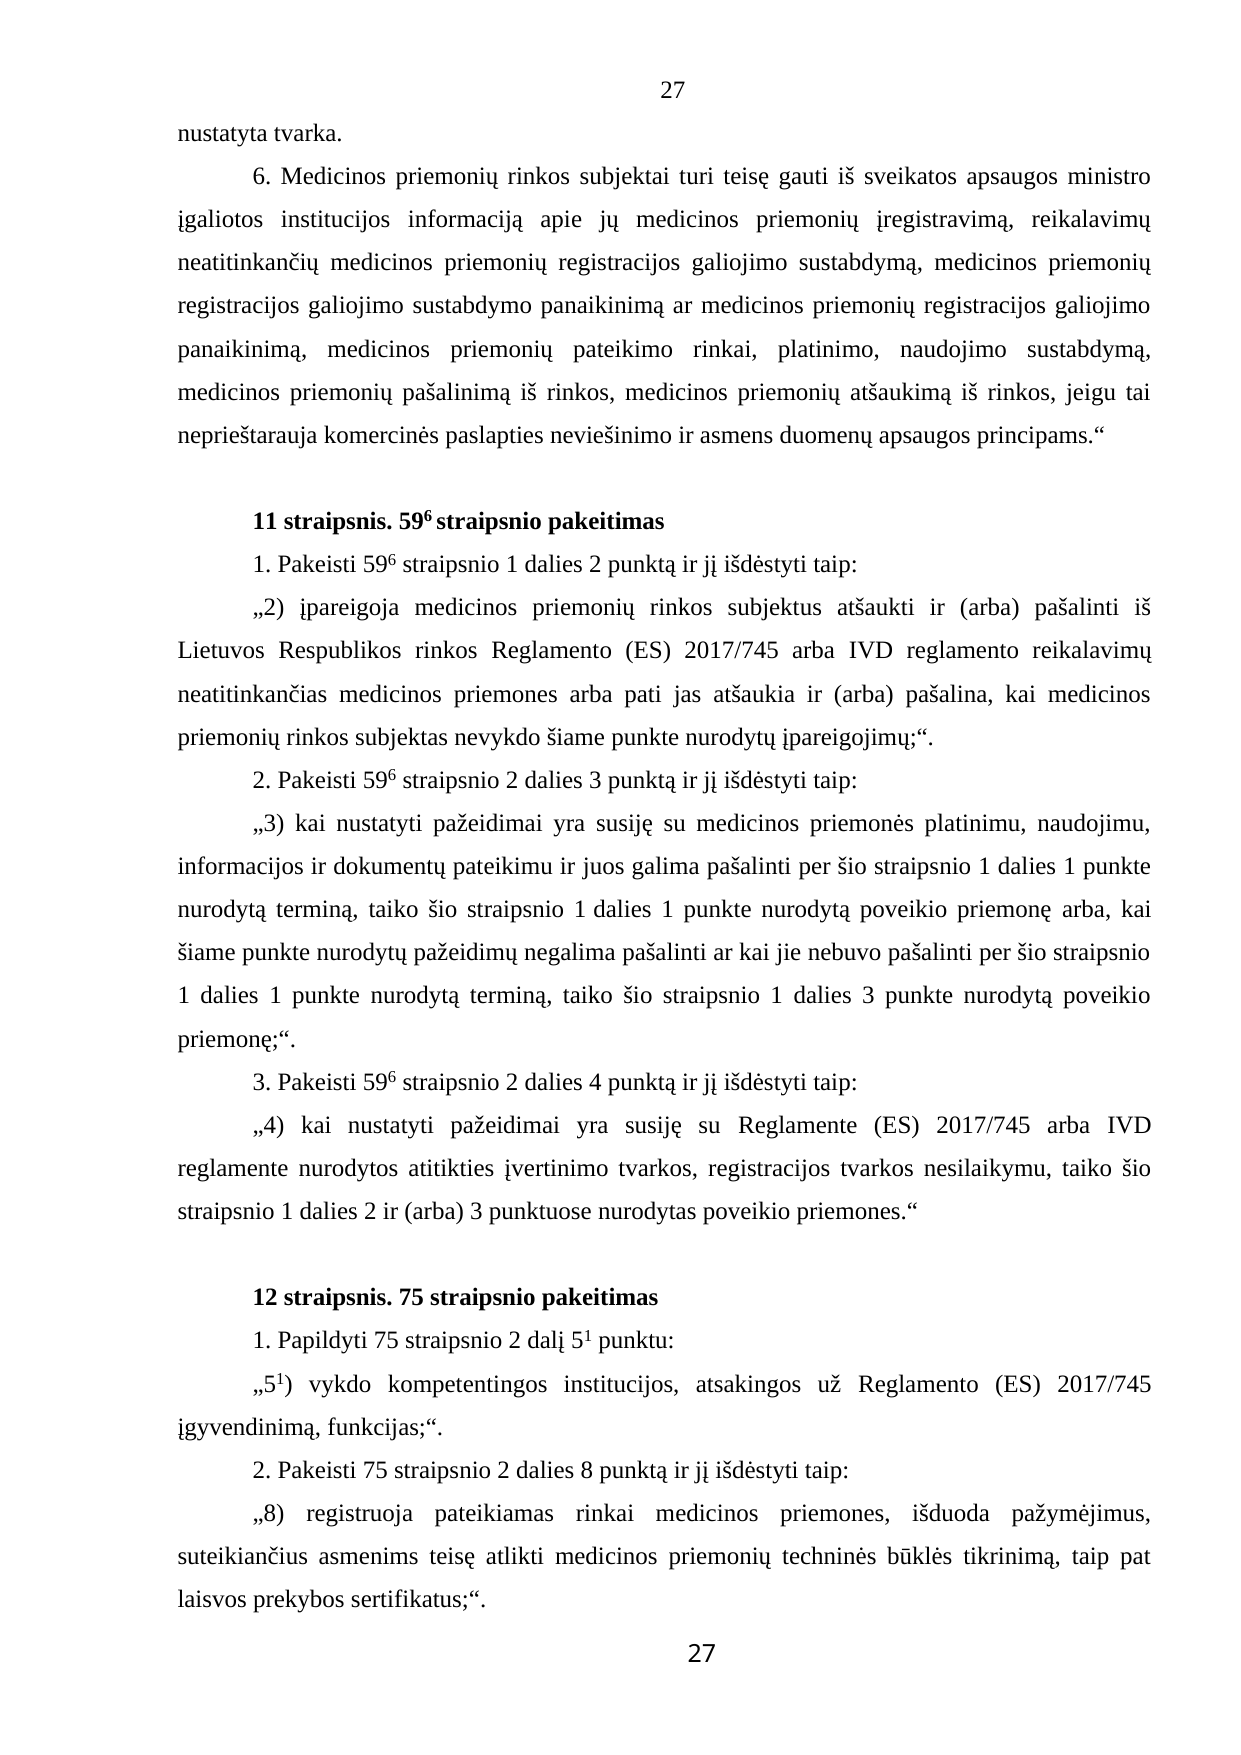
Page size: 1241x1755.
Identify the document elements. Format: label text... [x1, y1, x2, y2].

text 6. Medicinos priemonių rinkos subjektai turi teisę gauti iš sveikatos apsaugos ministro įgaliotos institucijos informaciją apie jų medicinos priemonių įregistravimą, reikalavimų neatitinkančių medicinos priemonių registracijos galiojimo sustabdymą, medicinos priemonių registracijos galiojimo sustabdymo panaikinimą ar medicinos priemonių registracijos galiojimo panaikinimą, medicinos priemonių pateikimo rinkai, platinimo, naudojimo sustabdymą, medicinos priemonių pašalinimą iš rinkos, medicinos priemonių atšaukimą iš rinkos, jeigu tai neprieštarauja komercinės paslapties neviešinimo ir asmens duomenų apsaugos principams.“ [177, 161, 1152, 449]
text „3) kai nustatyti pažeidimai yra susiję su medicinos priemonės platinimu, naudojimu, informacijos ir dokumentų pateikimu ir juos galima pašalinti per šio straipsnio 1 dalies 1 punkte nurodytą terminą, taiko šio straipsnio 1 dalies 1 punkte nurodytą poveikio priemonę arba, kai šiame punkte nurodytų pažeidimų negalima pašalinti ar kai jie nebuvo pašalinti per šio straipsnio 1 dalies 1 punkte nurodytą terminą, taiko šio straipsnio 1 dalies 3 punkte nurodytą poveikio priemonę;“. [177, 808, 1152, 1052]
text 11 straipsnis. 596 straipsnio pakeitimas [177, 506, 1152, 535]
text 1. Pakeisti 596 straipsnio 1 dalies 2 punktą ir jį išdėstyti taip: [177, 549, 1152, 578]
text 1. Papildyti 75 straipsnio 2 dalį 51 punktu: [177, 1326, 1152, 1354]
text 3. Pakeisti 596 straipsnio 2 dalies 4 punktą ir jį išdėstyti taip: [177, 1067, 1152, 1096]
text „2) įpareigoja medicinos priemonių rinkos subjektus atšaukti ir (arba) pašalinti iš Lietuvos Respublikos rinkos Reglamento (ES) 2017/745 arba IVD reglamento reikalavimų neatitinkančias medicinos priemones arba pati jas atšaukia ir (arba) pašalina, kai medicinos priemonių rinkos subjektas nevykdo šiame punkte nurodytų įpareigojimų;“. [177, 592, 1152, 751]
text 2. Pakeisti 596 straipsnio 2 dalies 3 punktą ir jį išdėstyti taip: [177, 765, 1152, 794]
text 2. Pakeisti 75 straipsnio 2 dalies 8 punktą ir jį išdėstyti taip: [177, 1455, 1152, 1484]
text „51) vykdo kompetentingos institucijos, atsakingos už Reglamento (ES) 2017/745 įgyvendinimą, funkcijas;“. [177, 1369, 1152, 1441]
text 12 straipsnis. 75 straipsnio pakeitimas [177, 1282, 1152, 1311]
text „8) registruoja pateikiamas rinkai medicinos priemones, išduoda pažymėjimus, suteikiančius asmenims teisę atlikti medicinos priemonių techninės būklės tikrinimą, taip pat laisvos prekybos sertifikatus;“. [177, 1498, 1152, 1613]
text „4) kai nustatyti pažeidimai yra susiję su Reglamente (ES) 2017/745 arba IVD reglamente nurodytos atitikties įvertinimo tvarkos, registracijos tvarkos nesilaikymu, taiko šio straipsnio 1 dalies 2 ir (arba) 3 punktuose nurodytas poveikio priemones.“ [177, 1110, 1152, 1225]
text nustatyta tvarka. [177, 118, 1152, 147]
